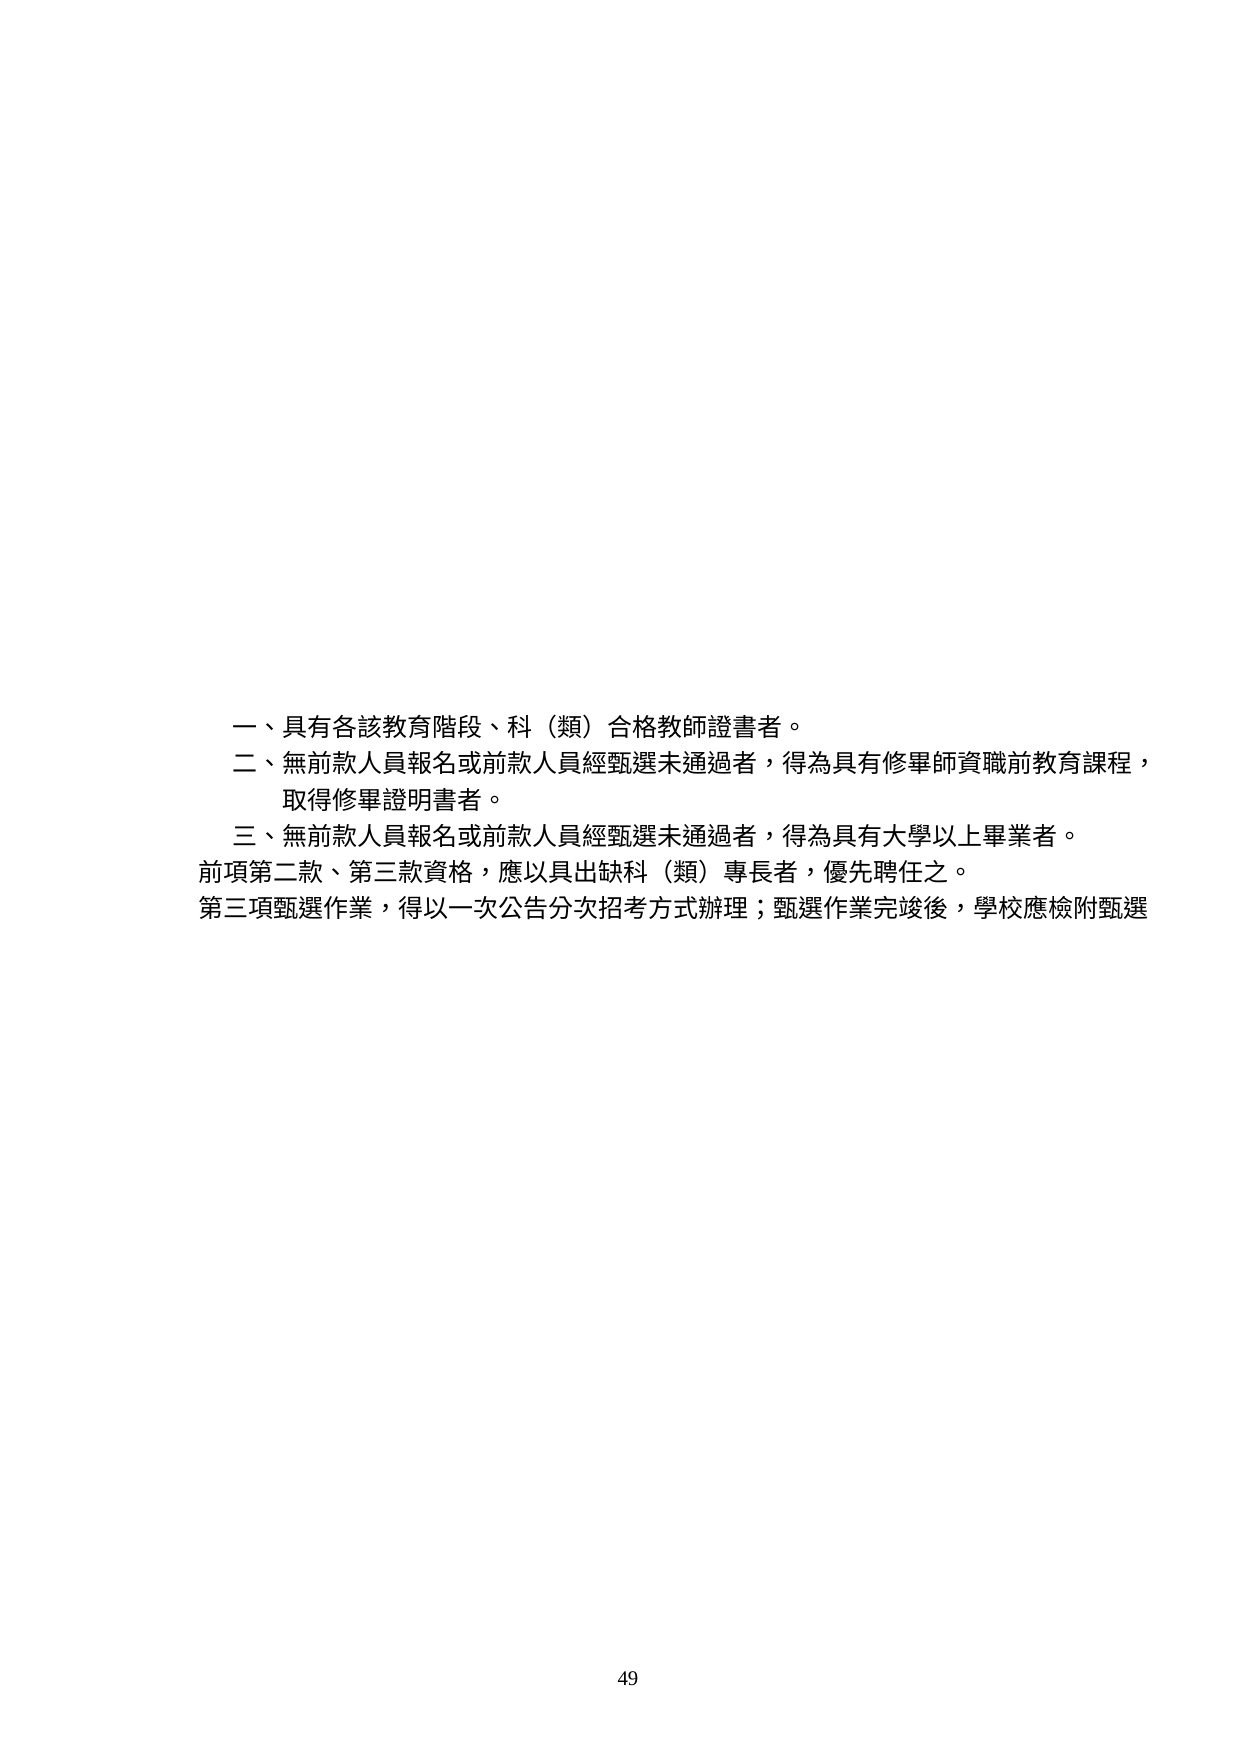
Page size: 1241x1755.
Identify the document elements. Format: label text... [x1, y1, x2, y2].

text 前項第二款、第三款資格，應以具出缺科（類）專長者，優先聘任之。 [198, 853, 1152, 889]
text 一、具有各該教育階段、科（類）合格教師證書者。 [120, 708, 1152, 744]
text 二、無前款人員報名或前款人員經甄選未通過者，得為具有修畢師資職前教育課程， [120, 744, 1152, 780]
text 取得修畢證明書者。 [120, 780, 1152, 816]
text 三、無前款人員報名或前款人員經甄選未通過者，得為具有大學以上畢業者。 [120, 816, 1152, 853]
text 第三項甄選作業，得以一次公告分次招考方式辦理；甄選作業完竣後，學校應檢附甄選 [198, 889, 1152, 925]
